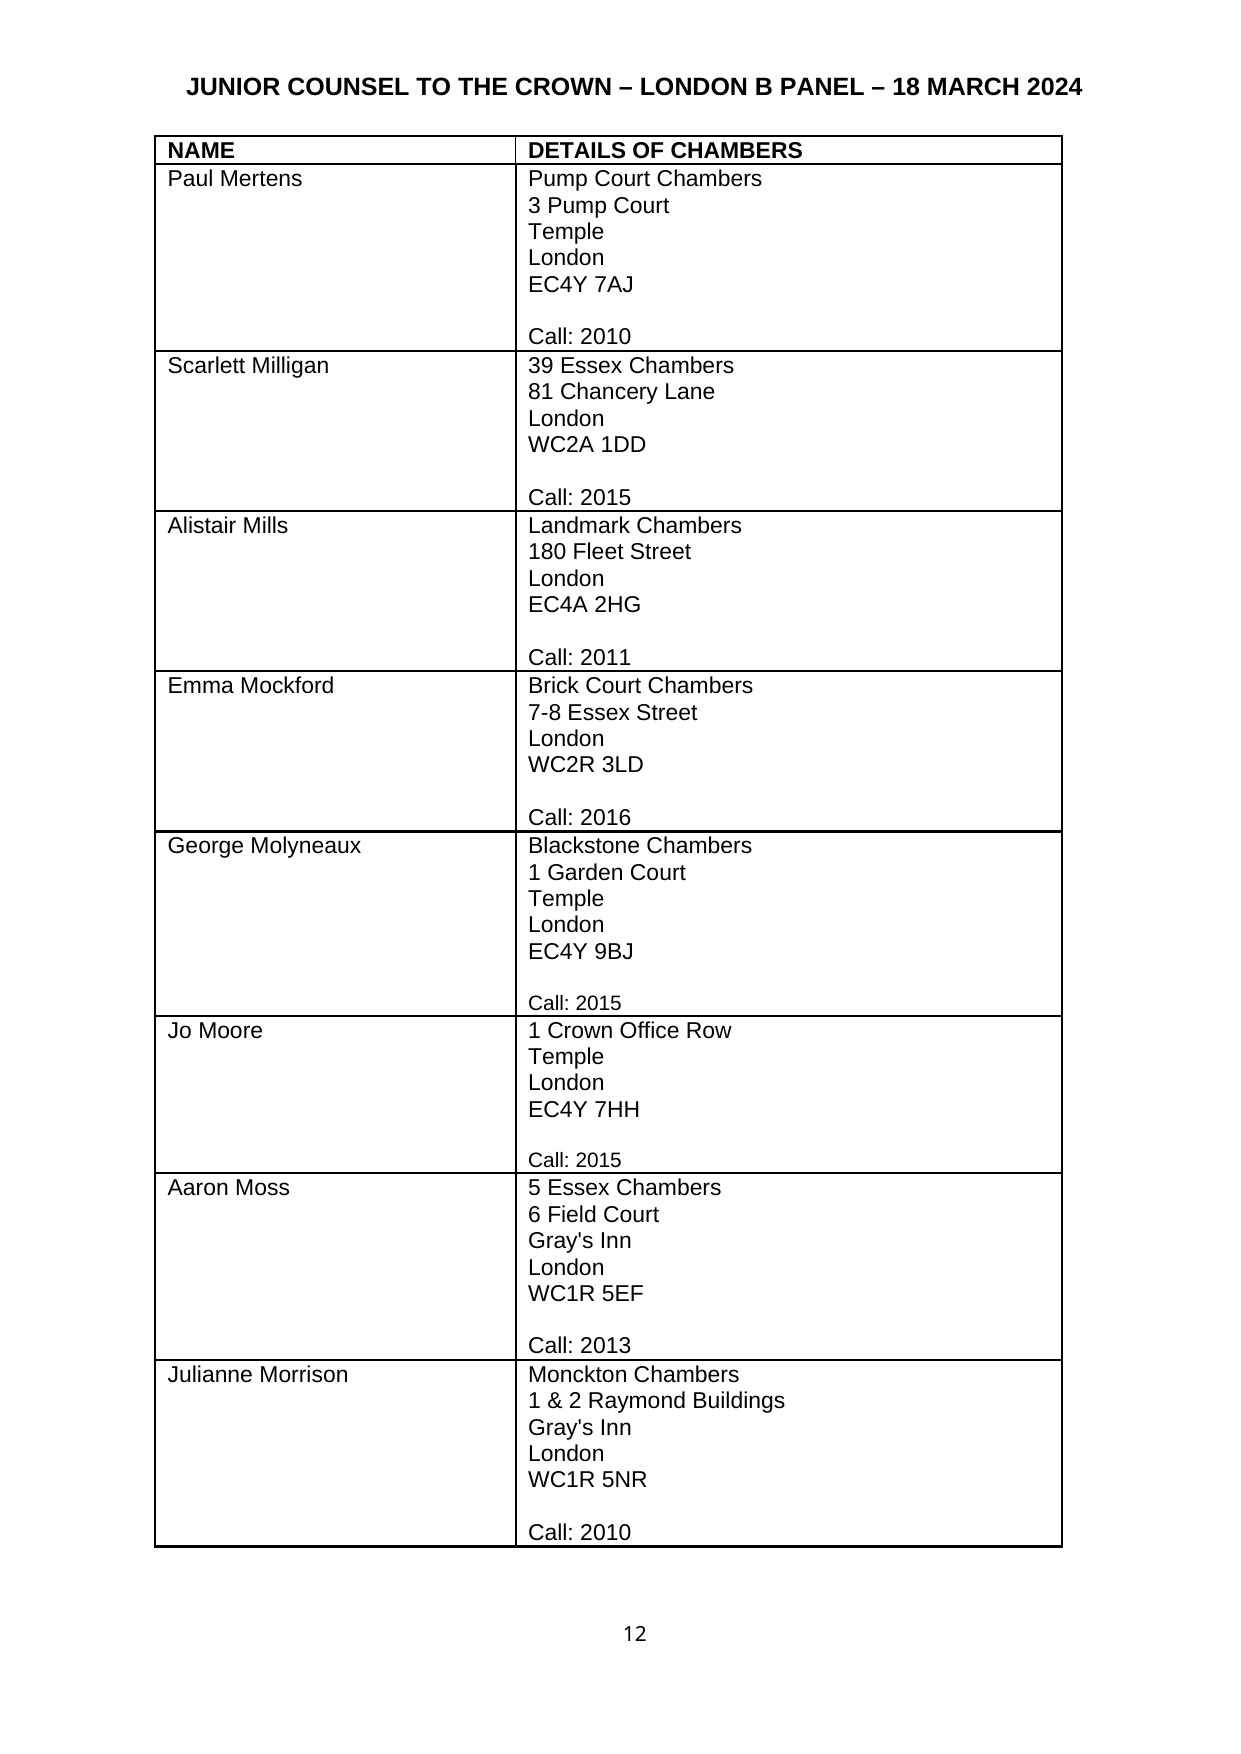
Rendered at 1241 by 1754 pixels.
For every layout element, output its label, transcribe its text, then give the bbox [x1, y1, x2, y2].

table_cell 1 Crown Office Row Temple London EC4Y 7HH Call: 2015 [517, 1017, 1061, 1172]
table_cell Aaron Moss [156, 1174, 515, 1359]
table_cell 39 Essex Chambers 81 Chancery Lane London WC2A 1DD Call: 2015 [517, 352, 1061, 510]
table_cell Paul Mertens [156, 165, 515, 350]
table_cell Brick Court Chambers 7-8 Essex Street London WC2R 3LD Call: 2016 [517, 672, 1061, 830]
table_cell Jo Moore [156, 1017, 515, 1172]
table_cell Emma Mockford [156, 672, 515, 830]
table_cell 5 Essex Chambers 6 Field Court Gray's Inn London WC1R 5EF Call: 2013 [517, 1174, 1061, 1359]
table_cell George Molyneaux [156, 833, 515, 1014]
table_cell Alistair Mills [156, 512, 515, 670]
table_cell Monckton Chambers 1 & 2 Raymond Buildings Gray's Inn London WC1R 5NR Call: 2010 [517, 1361, 1061, 1545]
table_header DETAILS OF CHAMBERS [516, 137, 1061, 163]
table_cell Julianne Morrison [156, 1361, 515, 1545]
table_cell Landmark Chambers 180 Fleet Street London EC4A 2HG Call: 2011 [517, 512, 1061, 670]
table_cell Scarlett Milligan [156, 352, 515, 510]
table_cell Blackstone Chambers 1 Garden Court Temple London EC4Y 9BJ Call: 2015 [517, 833, 1061, 1014]
table_cell Pump Court Chambers 3 Pump Court Temple London EC4Y 7AJ Call: 2010 [517, 165, 1061, 350]
table_header NAME [156, 137, 515, 163]
